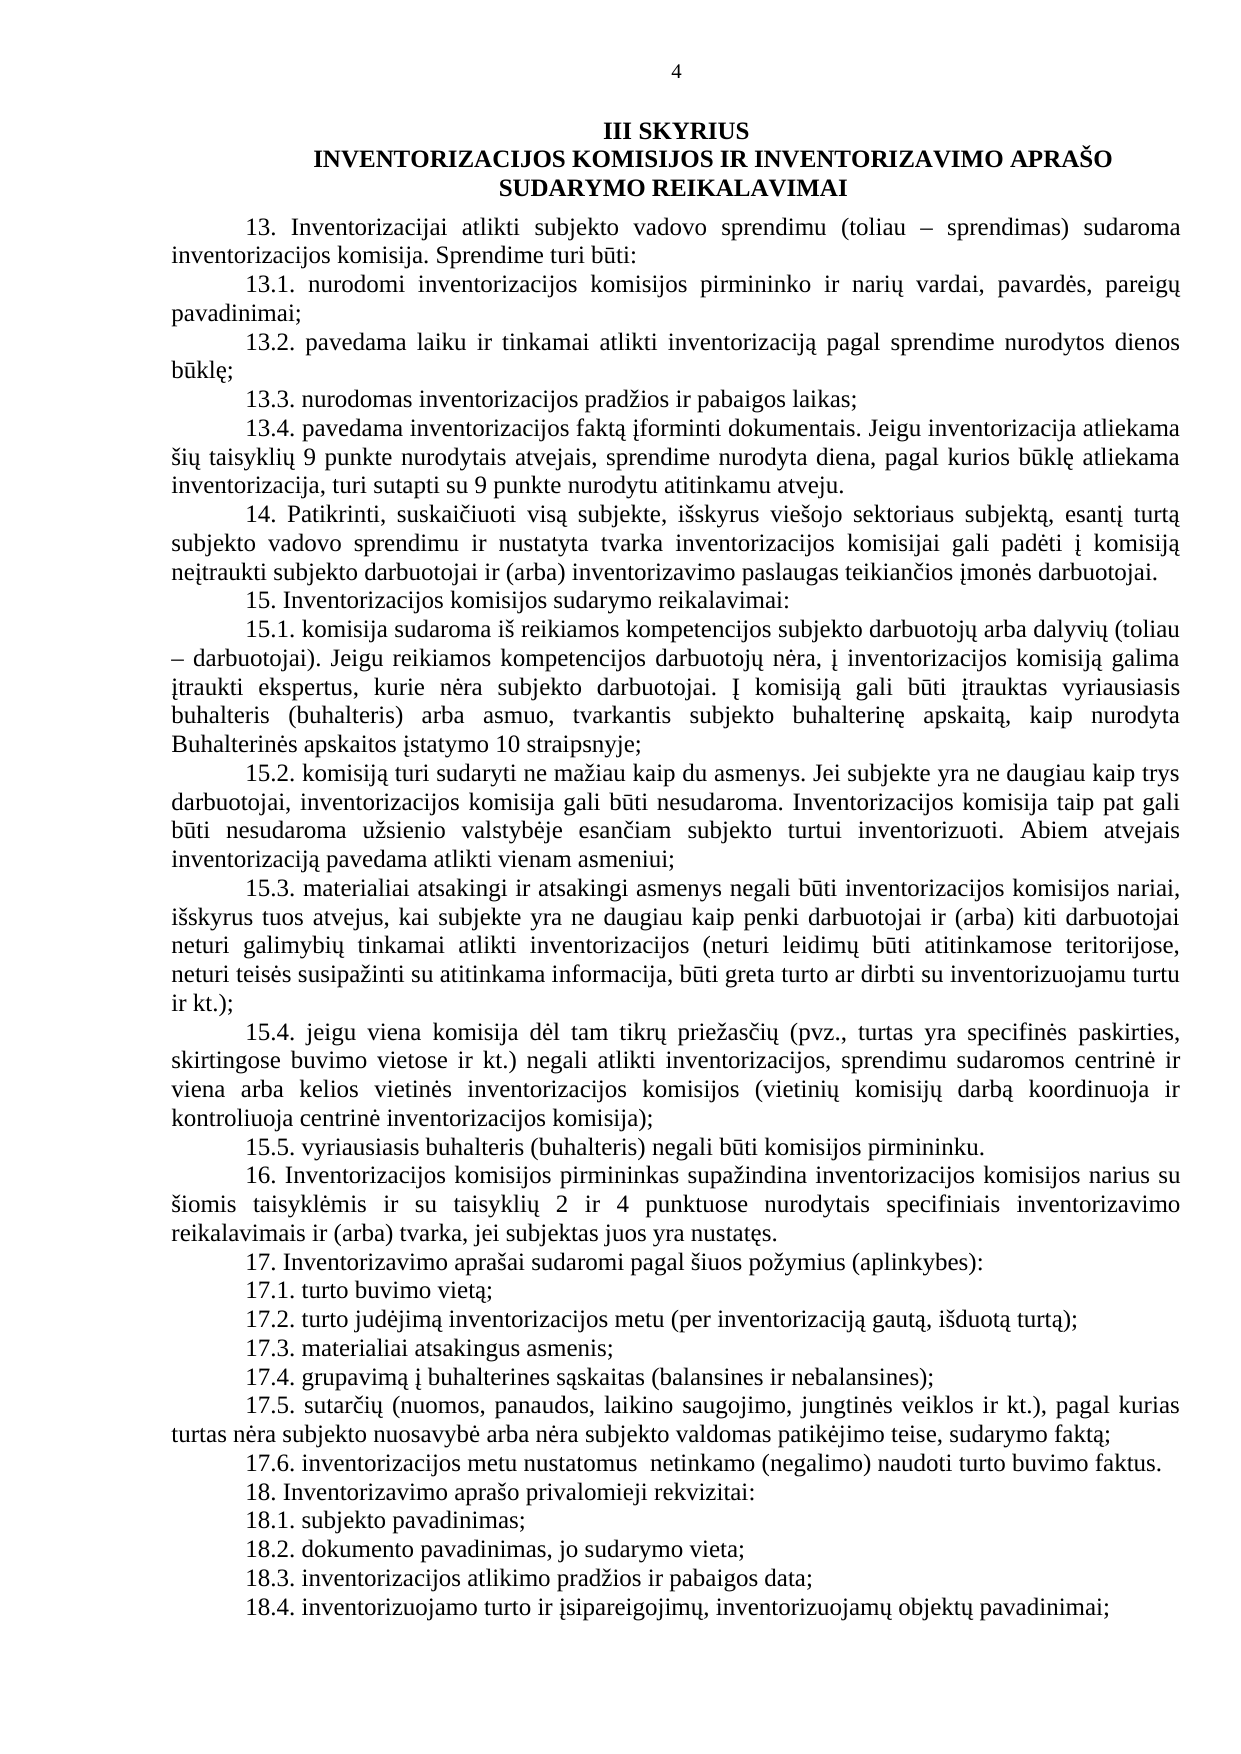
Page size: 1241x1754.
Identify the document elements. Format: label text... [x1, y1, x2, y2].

text 17.2. turto judėjimą inventorizacijos metu (per inventorizaciją gautą, išduotą turtą); [171, 1304, 1181, 1333]
text INVENTORIZACIJOS KOMISIJOS IR INVENTORIZAVIMO APRAŠO SUDARYMO REIKALAVIMAI [171, 144, 1181, 202]
text 13.1. nurodomi inventorizacijos komisijos pirmininko ir narių vardai, pavardės, pareigų pavadinimai; [171, 269, 1181, 327]
text 18.2. dokumento pavadinimas, jo sudarymo vieta; [171, 1534, 1181, 1563]
text 17. Inventorizavimo aprašai sudaromi pagal šiuos požymius (aplinkybes): [171, 1247, 1181, 1275]
text 16. Inventorizacijos komisijos pirmininkas supažindina inventorizacijos komisijos narius su šiomis taisyklėmis ir su taisyklių 2 ir 4 punktuose nurodytais specifiniais inventorizavimo reikalavimais ir (arba) tvarka, jei subjektas juos yra nustatęs. [171, 1160, 1181, 1247]
text 17.4. grupavimą į buhalterines sąskaitas (balansines ir nebalansines); [171, 1362, 1181, 1390]
text 17.1. turto buvimo vietą; [171, 1275, 1181, 1304]
text 15. Inventorizacijos komisijos sudarymo reikalavimai: [171, 585, 1181, 614]
text 15.2. komisiją turi sudaryti ne mažiau kaip du asmenys. Jei subjekte yra ne daugiau kaip trys darbuotojai, inventorizacijos komisija gali būti nesudaroma. Inventorizacijos komisija taip pat gali būti nesudaroma užsienio valstybėje esančiam subjekto turtui inventorizuoti. Abiem atvejais inventorizaciją pavedama atlikti vienam asmeniui; [171, 758, 1181, 873]
text 13.2. pavedama laiku ir tinkamai atlikti inventorizaciją pagal sprendime nurodytos dienos būklę; [171, 327, 1181, 384]
text 17.6. inventorizacijos metu nustatomus netinkamo (negalimo) naudoti turto buvimo faktus. [171, 1448, 1181, 1477]
text 17.3. materialiai atsakingus asmenis; [171, 1333, 1181, 1362]
text 15.5. vyriausiasis buhalteris (buhalteris) negali būti komisijos pirmininku. [171, 1132, 1181, 1160]
text 15.3. materialiai atsakingi ir atsakingi asmenys negali būti inventorizacijos komisijos nariai, išskyrus tuos atvejus, kai subjekte yra ne daugiau kaip penki darbuotojai ir (arba) kiti darbuotojai neturi galimybių tinkamai atlikti inventorizacijos (neturi leidimų būti atitinkamose teritorijose, neturi teisės susipažinti su atitinkama informacija, būti greta turto ar dirbti su inventorizuojamu turtu ir kt.); [171, 873, 1181, 1017]
text 14. Patikrinti, suskaičiuoti visą subjekte, išskyrus viešojo sektoriaus subjektą, esantį turtą subjekto vadovo sprendimu ir nustatyta tvarka inventorizacijos komisijai gali padėti į komisiją neįtraukti subjekto darbuotojai ir (arba) inventorizavimo paslaugas teikiančios įmonės darbuotojai. [171, 499, 1181, 585]
text 13. Inventorizacijai atlikti subjekto vadovo sprendimu (toliau – sprendimas) sudaroma inventorizacijos komisija. Sprendime turi būti: [171, 212, 1181, 269]
text 18.1. subjekto pavadinimas; [171, 1505, 1181, 1534]
text 13.4. pavedama inventorizacijos faktą įforminti dokumentais. Jeigu inventorizacija atliekama šių taisyklių 9 punkte nurodytais atvejais, sprendime nurodyta diena, pagal kurios būklę atliekama inventorizacija, turi sutapti su 9 punkte nurodytu atitinkamu atveju. [171, 413, 1181, 499]
text 18.4. inventorizuojamo turto ir įsipareigojimų, inventorizuojamų objektų pavadinimai; [171, 1592, 1181, 1620]
text 18. Inventorizavimo aprašo privalomieji rekvizitai: [171, 1477, 1181, 1505]
text 15.1. komisija sudaroma iš reikiamos kompetencijos subjekto darbuotojų arba dalyvių (toliau – darbuotojai). Jeigu reikiamos kompetencijos darbuotojų nėra, į inventorizacijos komisiją galima įtraukti ekspertus, kurie nėra subjekto darbuotojai. Į komisiją gali būti įtrauktas vyriausiasis buhalteris (buhalteris) arba asmuo, tvarkantis subjekto buhalterinę apskaitą, kaip nurodyta Buhalterinės apskaitos įstatymo 10 straipsnyje; [171, 614, 1181, 758]
text III SKYRIUS [171, 116, 1181, 144]
text 18.3. inventorizacijos atlikimo pradžios ir pabaigos data; [171, 1563, 1181, 1592]
text 17.5. sutarčių (nuomos, panaudos, laikino saugojimo, jungtinės veiklos ir kt.), pagal kurias turtas nėra subjekto nuosavybė arba nėra subjekto valdomas patikėjimo teise, sudarymo faktą; [171, 1390, 1181, 1448]
text 13.3. nurodomas inventorizacijos pradžios ir pabaigos laikas; [171, 384, 1181, 413]
text 15.4. jeigu viena komisija dėl tam tikrų priežasčių (pvz., turtas yra specifinės paskirties, skirtingose buvimo vietose ir kt.) negali atlikti inventorizacijos, sprendimu sudaromos centrinė ir viena arba kelios vietinės inventorizacijos komisijos (vietinių komisijų darbą koordinuoja ir kontroliuoja centrinė inventorizacijos komisija); [171, 1017, 1181, 1132]
